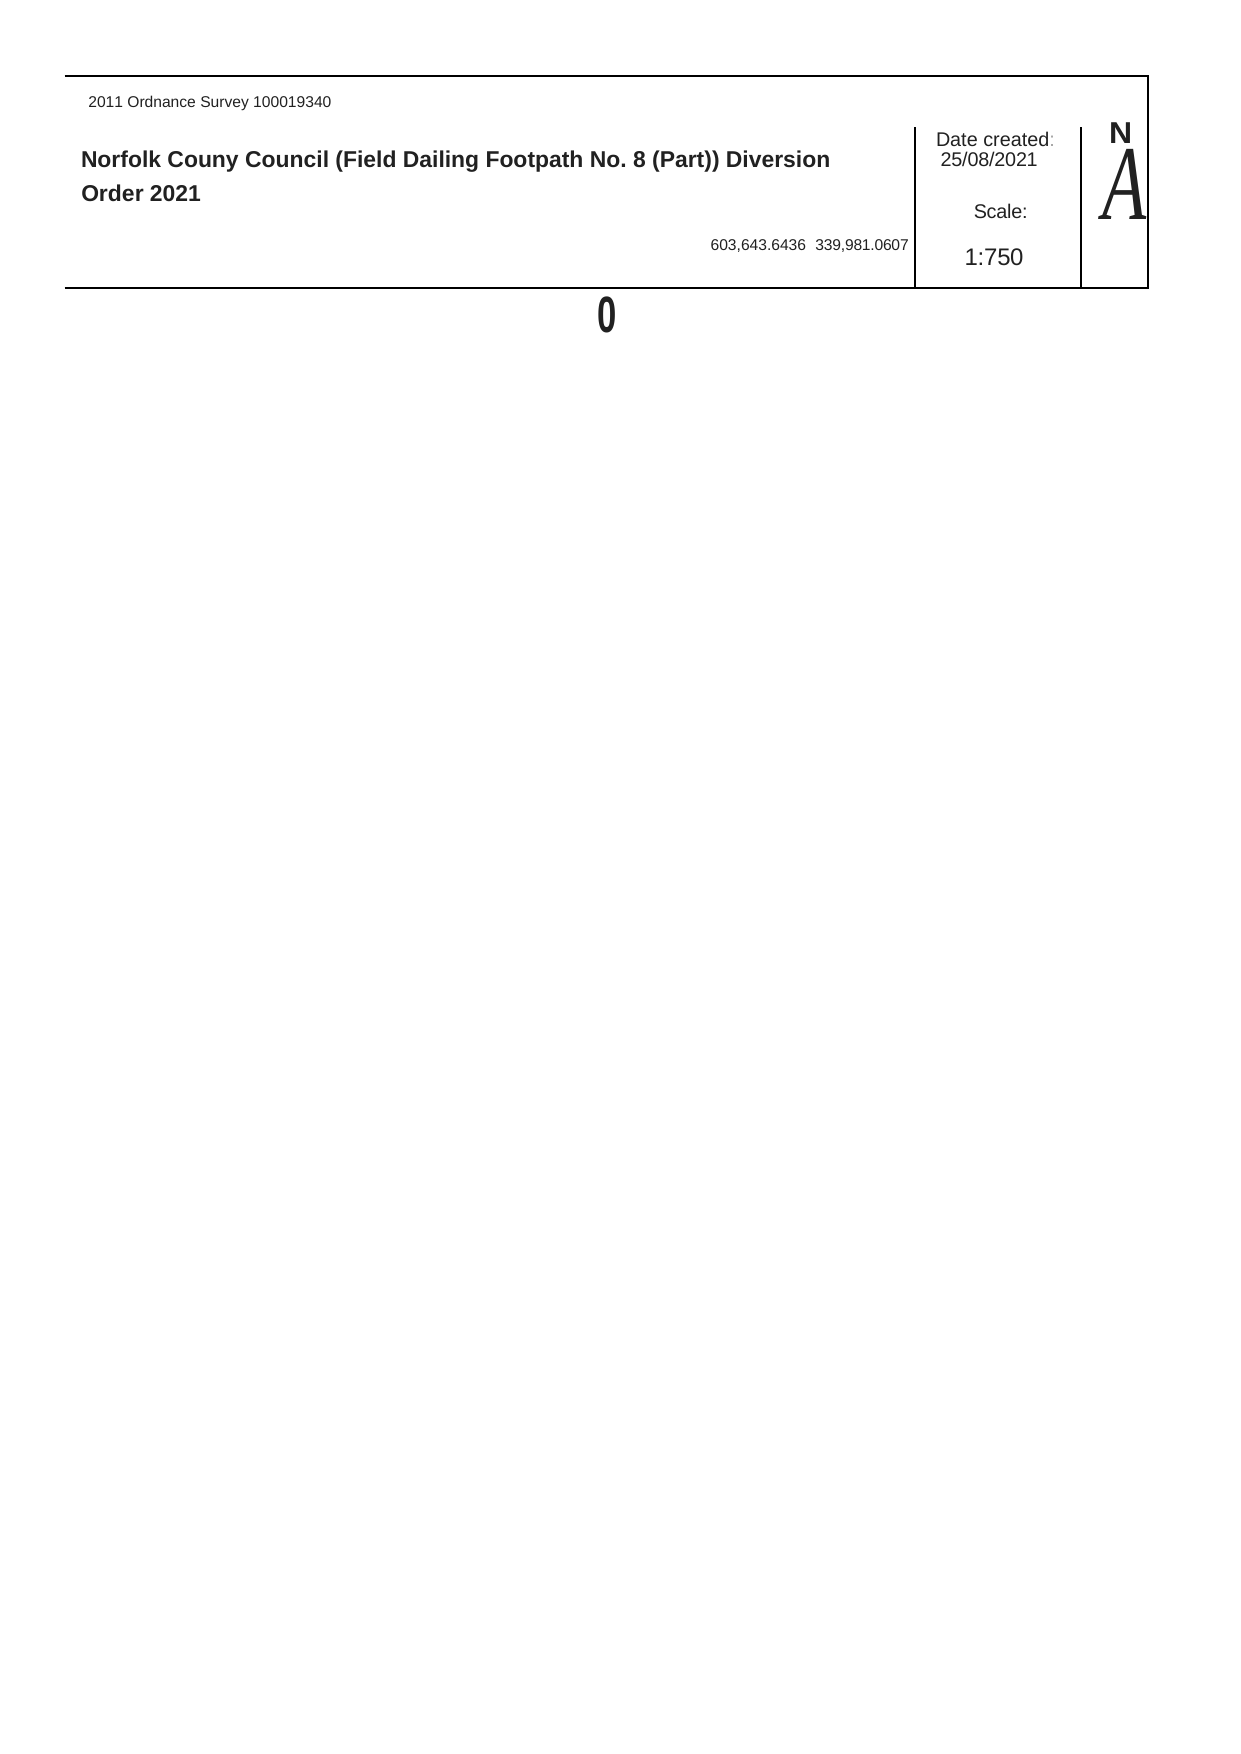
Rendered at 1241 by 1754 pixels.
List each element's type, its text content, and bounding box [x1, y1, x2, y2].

table_header •• -- - -.• -... -- -----' \ 1& 0369 3998 \ \ ..C.. ..... ... ... ... ... ,//"-'\ !1 Well Ip House '- Workings (dis) Current route to be diverted (A to C) New route to be created (B to C) Unaffected footpath © Crown copyright and database rights 2011 Ordnance Survey 100019340 [65, 77, 1147, 127]
table_cell Norfolk Couny Council (Field Dailing Footpath No. 8 (Part)) Diversion Order 2021 603,643.6436 339,981.0607 [65, 127, 914, 287]
table_cell Date created: 25/08/2021 Scale: 1:750 [916, 127, 1080, 287]
table_cell N A [1082, 127, 1147, 287]
text 0 [54, 289, 1159, 344]
